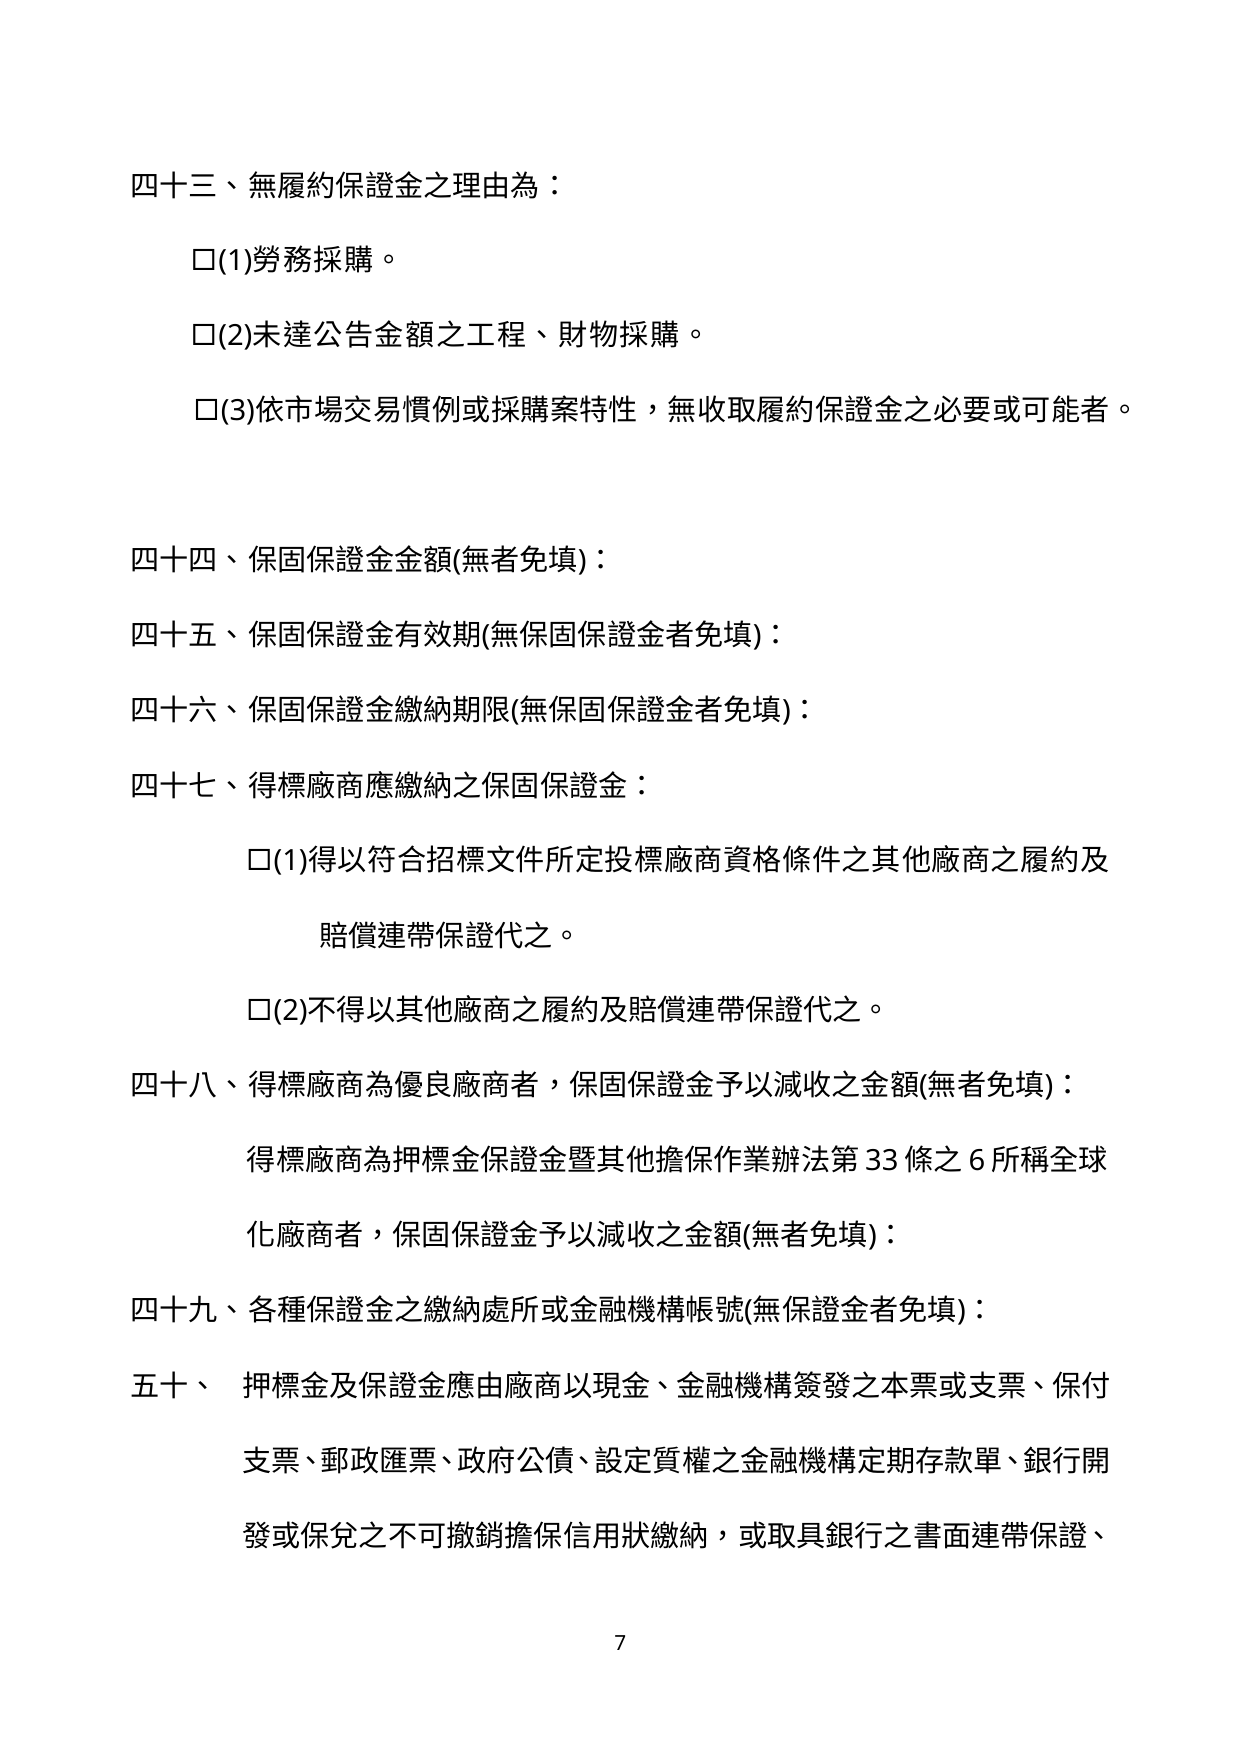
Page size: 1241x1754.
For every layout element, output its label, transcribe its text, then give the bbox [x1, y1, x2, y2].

text (1)得以符合招標文件所定投標廠商資格條件之其他廠商之履約及賠償連帶保證代之。 [246, 821, 1110, 971]
list 得標廠商為優良廠商者，保固保證金予以減收之金額(無者免填)： [130, 1046, 1110, 1121]
list 押標金及保證金應由廠商以現金、金融機構簽發之本票或支票、保付支票、郵政匯票、政府公債、設定質權之金融機構定期存款單、銀行開發或保兌之不可撤銷擔保信用狀繳納，或取具銀行之書面連帶保證、保險公司之連帶保證保險單繳納，並應符合押標金保證金暨其他擔保作業辦法規定之格式。 [130, 1346, 1110, 1571]
text (2)未達公告金額之工程、財物採購。 [130, 296, 1110, 371]
list 得標廠商應繳納之保固保證金： [130, 746, 1110, 821]
text 得標廠商為押標金保證金暨其他擔保作業辦法第33條之6所稱全球 [130, 1121, 1110, 1196]
list 各種保證金之繳納處所或金融機構帳號(無保證金者免填)： [130, 1271, 1110, 1346]
text (1)勞務採購。 [130, 221, 1110, 296]
text (3)依市場交易慣例或採購案特性，無收取履約保證金之必要或可能者。 [130, 371, 1110, 521]
list 保固保證金繳納期限(無保固保證金者免填)： [130, 671, 1110, 746]
list 保固保證金金額(無者免填)： [130, 521, 1110, 596]
list 保固保證金有效期(無保固保證金者免填)： [130, 596, 1110, 671]
text 化廠商者，保固保證金予以減收之金額(無者免填)： [130, 1196, 1110, 1271]
list 無履約保證金之理由為： [130, 146, 1110, 221]
text (2)不得以其他廠商之履約及賠償連帶保證代之。 [246, 971, 1110, 1046]
